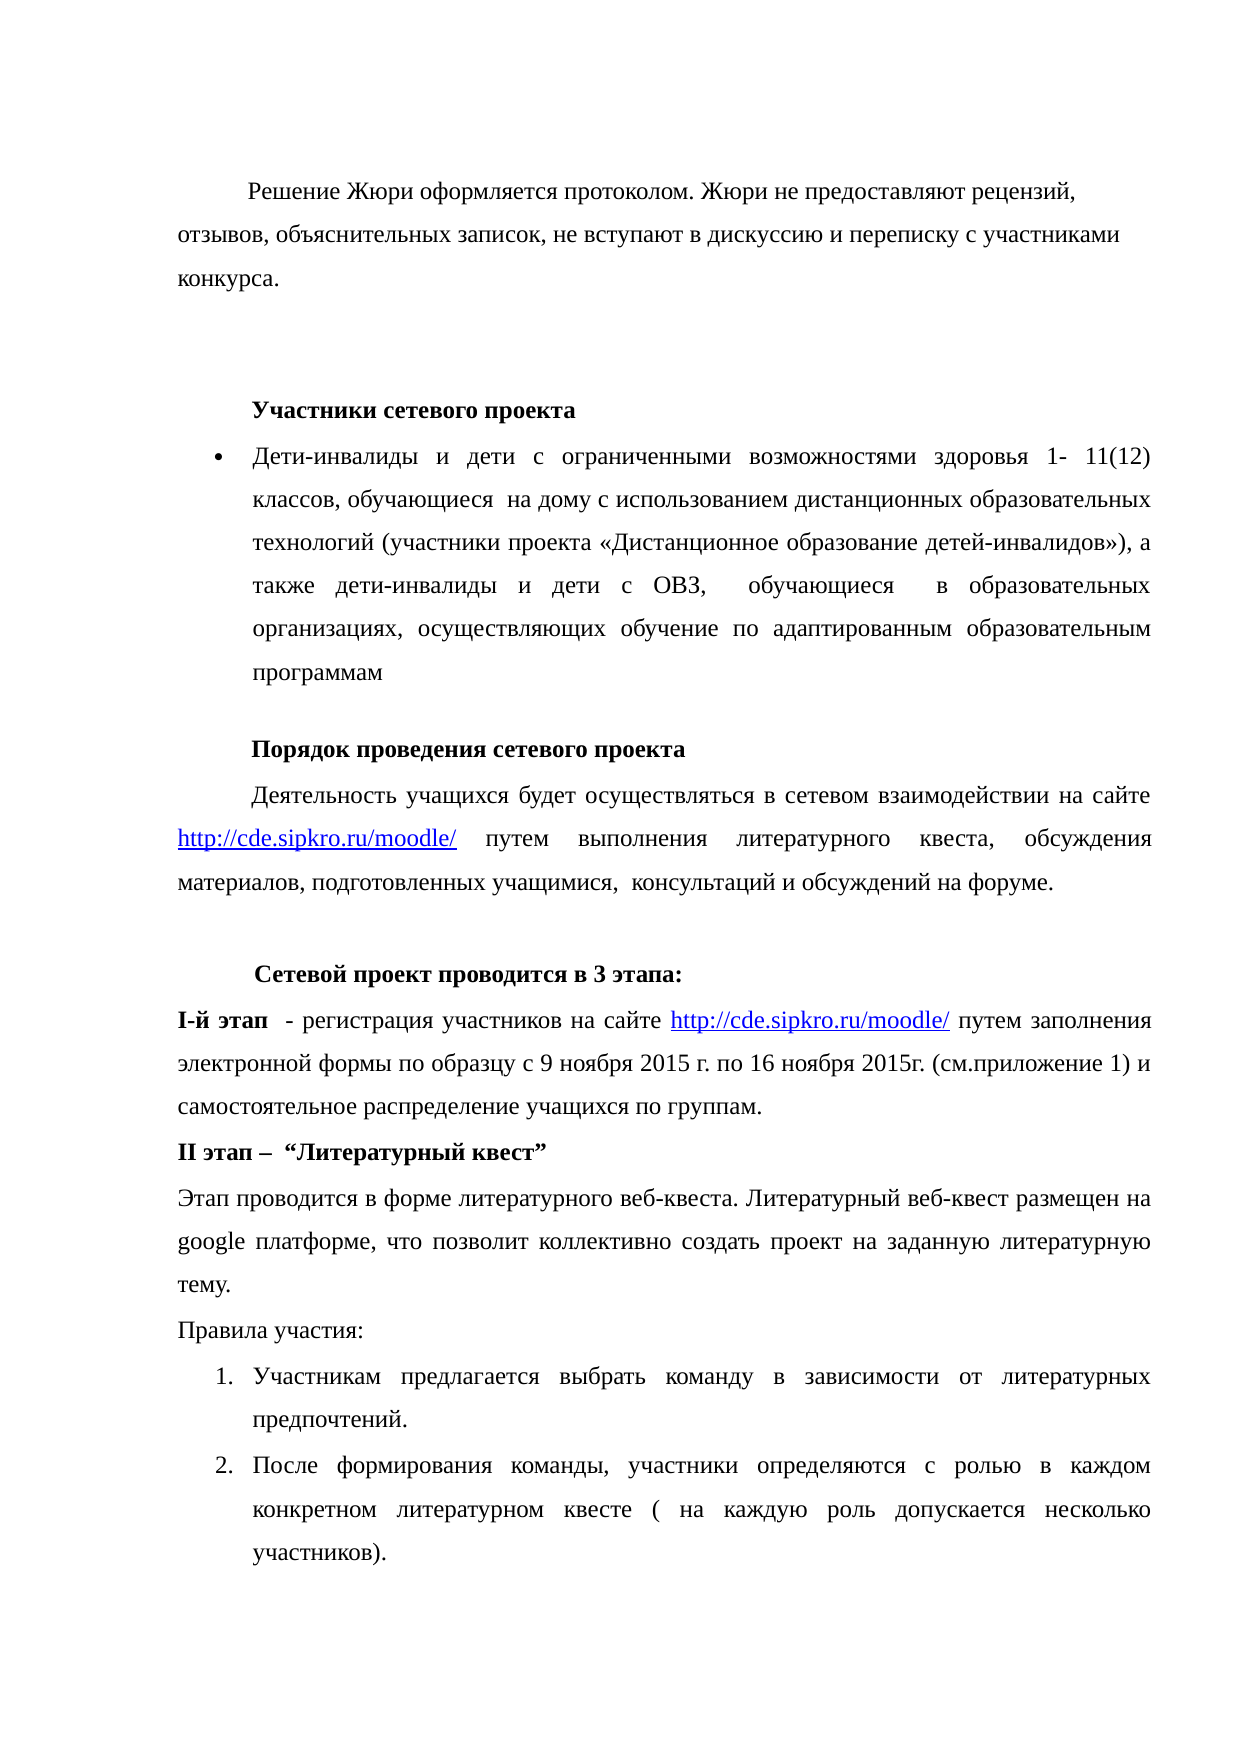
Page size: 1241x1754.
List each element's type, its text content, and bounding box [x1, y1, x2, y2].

text Порядок проведения сетевого проекта [177, 734, 1152, 763]
text Правила участия: [177, 1315, 1152, 1344]
text Этап проводится в форме литературного веб-квеста. Литературный веб-квест размещен на google платформе, что позволит коллективно создать проект на заданную литературную тему. [177, 1183, 1152, 1298]
text Деятельность учащихся будет осуществляться в сетевом взаимодействии на сайте http://cde.sipkro.ru/moodle/ путем выполнения литературного квеста, обсуждения материалов, подготовленных учащимися, консультаций и обсуждений на форуме. [177, 780, 1152, 895]
text Сетевой проект проводится в 3 этапа: [177, 959, 1152, 987]
list После формирования команды, участники определяются с ролью в каждом конкретном литературном квесте ( на каждую роль допускается несколько участников). [215, 1451, 1152, 1566]
list Участникам предлагается выбрать команду в зависимости от литературных предпочтений. [215, 1361, 1152, 1433]
text I-й этап - регистрация участников на сайте http://cde.sipkro.ru/moodle/ путем заполнения электронной формы по образцу c 9 ноября 2015 г. по 16 ноября 2015г. (см.приложение 1) и самостоятельное распределение учащихся по группам. [177, 1005, 1152, 1120]
text Решение Жюри оформляется протоколом. Жюри не предоставляют рецензий, отзывов, объяснительных записок, не вступают в дискуссию и переписку с участниками конкурса. [177, 176, 1152, 291]
list Дети-инвалиды и дети с ограниченными возможностями здоровья 1- 11(12) классов, обучающиеся на дому с использованием дистанционных образовательных технологий (участники проекта «Дистанционное образование детей-инвалидов»), а также дети-инвалиды и дети с ОВЗ, обучающиеся в образовательных организациях, осуществляющих обучение по адаптированным образовательным программам [215, 441, 1152, 685]
text Участники сетевого проекта [177, 395, 1152, 424]
text II этап – “Литературный квест” [177, 1137, 1152, 1166]
